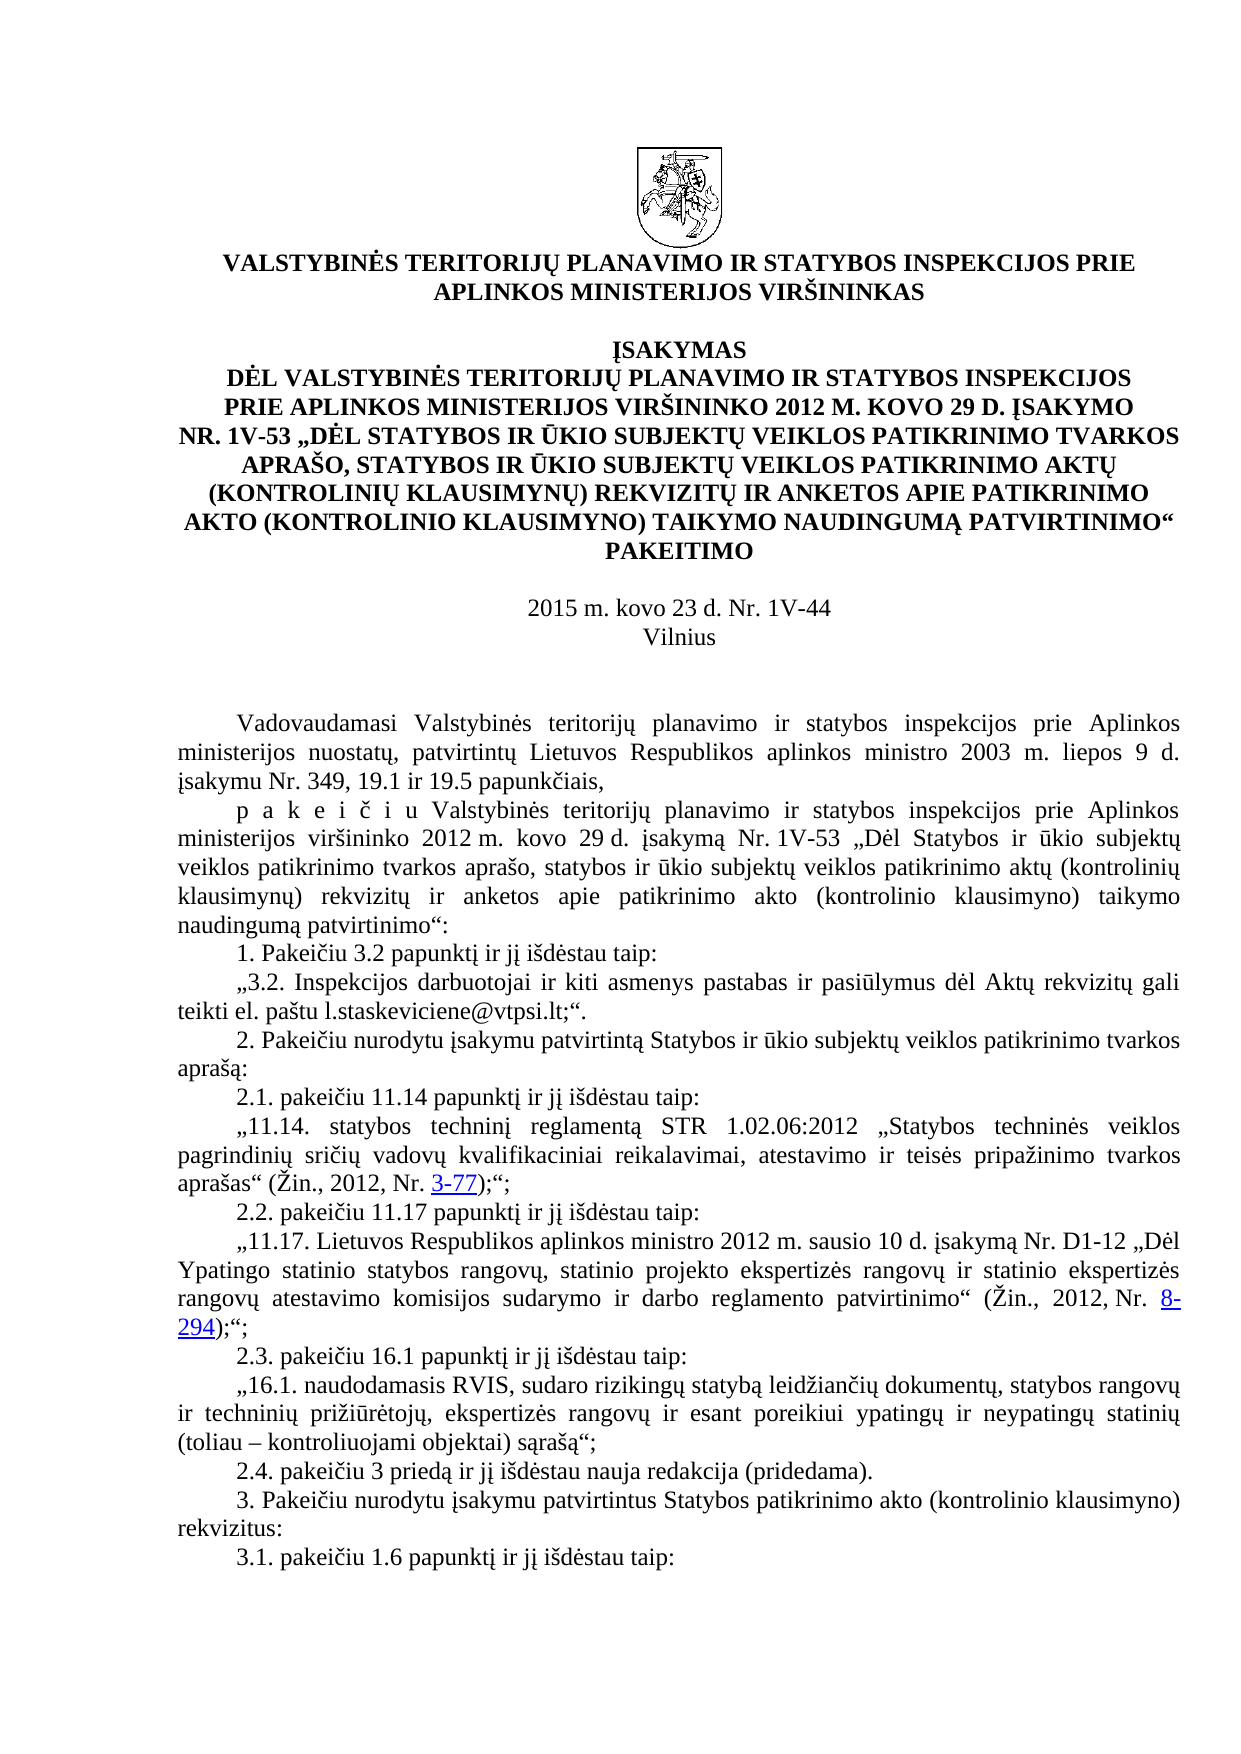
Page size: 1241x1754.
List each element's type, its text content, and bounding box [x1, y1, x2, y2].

text ĮSAKYMAS [177, 335, 1181, 363]
text VALSTYBINĖS TERITORIJŲ PLANAVIMO IR STATYBOS INSPEKCIJOS PRIE [177, 248, 1181, 277]
text 3.1. pakeičiu 1.6 papunktį ir jį išdėstau taip: [177, 1542, 1181, 1571]
text 2.2. pakeičiu 11.17 papunktį ir jį išdėstau taip: [177, 1197, 1181, 1226]
text „11.17. Lietuvos Respublikos aplinkos ministro 2012 m. sausio 10 d. įsakymą Nr. D1-12 „Dėl Ypatingo statinio statybos rangovų, statinio projekto ekspertizės rangovų ir statinio ekspertizės rangovų atestavimo komisijos sudarymo ir darbo reglamento patvirtinimo“ (Žin., 2012, Nr. 8-294);“; [177, 1226, 1181, 1341]
text 2.4. pakeičiu 3 priedą ir jį išdėstau nauja redakcija (pridedama). [177, 1456, 1181, 1485]
text p a k e i č i u Valstybinės teritorijų planavimo ir statybos inspekcijos prie Aplinkos ministerijos viršininko 2012 m. kovo 29 d. įsakymą Nr. 1V-53 „Dėl Statybos ir ūkio subjektų veiklos patikrinimo tvarkos aprašo, statybos ir ūkio subjektų veiklos patikrinimo aktų (kontrolinių klausimynų) rekvizitų ir anketos apie patikrinimo akto (kontrolinio klausimyno) taikymo naudingumą patvirtinimo“: [177, 795, 1181, 938]
text „16.1. naudodamasis RVIS, sudaro rizikingų statybą leidžiančių dokumentų, statybos rangovų ir techninių prižiūrėtojų, ekspertizės rangovų ir esant poreikiui ypatingų ir neypatingų statinių (toliau – kontroliuojami objektai) sąrašą“; [177, 1370, 1181, 1456]
text „3.2. Inspekcijos darbuotojai ir kiti asmenys pastabas ir pasiūlymus dėl Aktų rekvizitų gali teikti el. paštu l.staskeviciene@vtpsi.lt;“. [177, 967, 1181, 1025]
text Vadovaudamasi Valstybinės teritorijų planavimo ir statybos inspekcijos prie Aplinkos ministerijos nuostatų, patvirtintų Lietuvos Respublikos aplinkos ministro 2003 m. liepos 9 d. įsakymu Nr. 349, 19.1 ir 19.5 papunkčiais, [177, 708, 1181, 795]
text 2.1. pakeičiu 11.14 papunktį ir jį išdėstau taip: [177, 1082, 1181, 1111]
text PRIE APLINKOS MINISTERIJOS VIRŠININKO 2012 M. KOVO 29 D. ĮSAKYMO [177, 392, 1181, 421]
text 3. Pakeičiu nurodytu įsakymu patvirtintus Statybos patikrinimo akto (kontrolinio klausimyno) rekvizitus: [177, 1485, 1181, 1542]
text DĖL VALSTYBINĖS TERITORIJŲ PLANAVIMO IR STATYBOS INSPEKCIJOS [177, 363, 1181, 392]
text 1. Pakeičiu 3.2 papunktį ir jį išdėstau taip: [177, 938, 1181, 967]
text 2.3. pakeičiu 16.1 papunktį ir jį išdėstau taip: [177, 1341, 1181, 1370]
text 2. Pakeičiu nurodytu įsakymu patvirtintą Statybos ir ūkio subjektų veiklos patikrinimo tvarkos aprašą: [177, 1025, 1181, 1082]
text NR. 1V-53 „DĖL STATYBOS IR ŪKIO SUBJEKTŲ VEIKLOS PATIKRINIMO TVARKOS APRAŠO, STATYBOS IR ŪKIO SUBJEKTŲ VEIKLOS PATIKRINIMO AKTŲ (KONTROLINIŲ KLAUSIMYNŲ) REKVIZITŲ IR ANKETOS APIE PATIKRINIMO AKTO (KONTROLINIO KLAUSIMYNO) TAIKYMO NAUDINGUMĄ PATVIRTINIMO“ PAKEITIMO [177, 421, 1181, 565]
text 2015 m. kovo 23 d. Nr. 1V-44 [177, 593, 1181, 622]
text Vilnius [177, 622, 1181, 651]
text „11.14. statybos techninį reglamentą STR 1.02.06:2012 „Statybos techninės veiklos pagrindinių sričių vadovų kvalifikaciniai reikalavimai, atestavimo ir teisės pripažinimo tvarkos aprašas“ (Žin., 2012, Nr. 3-77);“; [177, 1111, 1181, 1197]
text APLINKOS MINISTERIJOS VIRŠININKAS [177, 277, 1181, 306]
